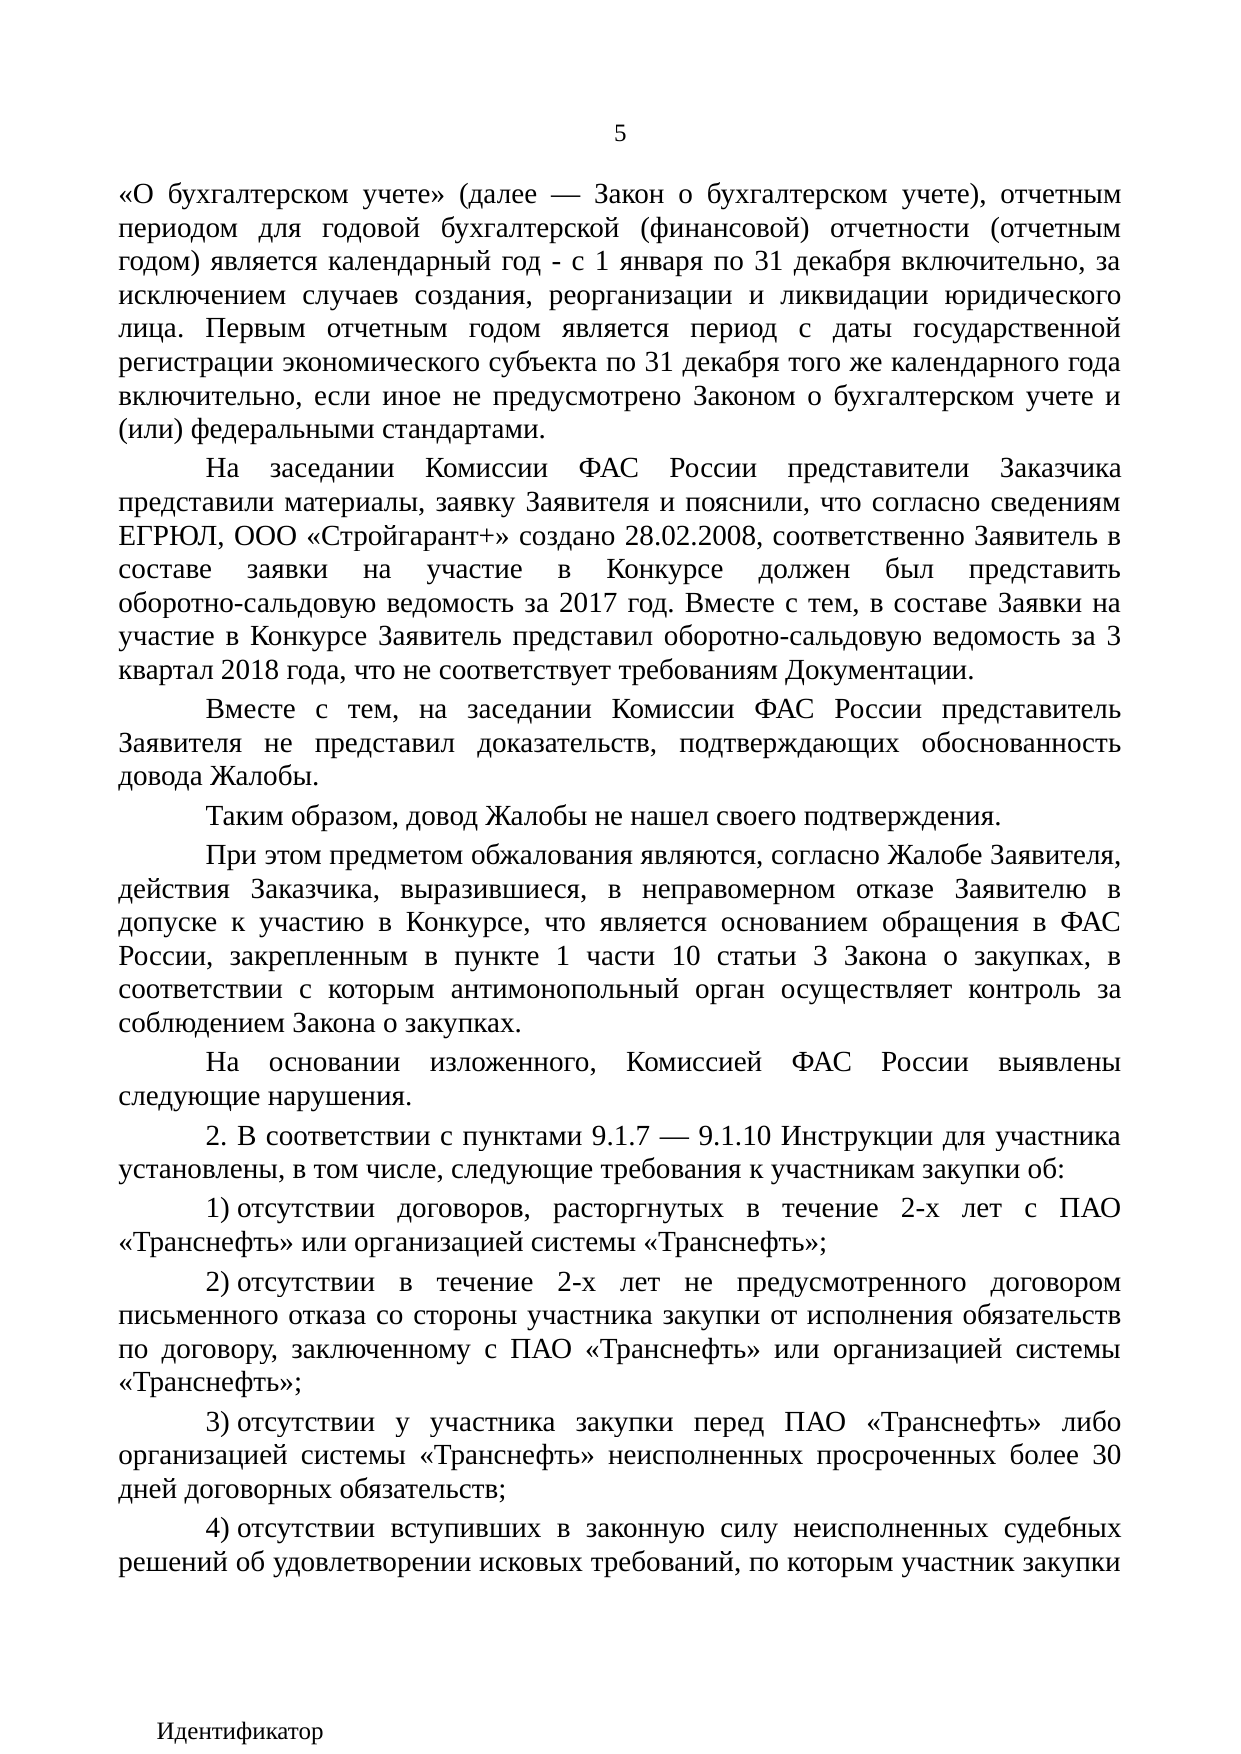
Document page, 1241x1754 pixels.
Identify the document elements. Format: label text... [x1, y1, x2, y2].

text Таким образом, довод Жалобы не нашел своего подтверждения. [118, 798, 1122, 831]
text На основании изложенного, Комиссией ФАС России выявлены следующие нарушения. [118, 1044, 1122, 1112]
text «О бухгалтерском учете» (далее — Закон о бухгалтерском учете), отчетным периодом для годовой бухгалтерской (финансовой) отчетности (отчетным годом) является календарный год - с 1 января по 31 декабря включительно, за исключением случаев создания, реорганизации и ликвидации юридического лица. Первым отчетным годом является период с даты государственной регистрации экономического субъекта по 31 декабря того же календарного года включительно, если иное не предусмотрено Законом о бухгалтерском учете и (или) федеральными стандартами. [118, 176, 1122, 445]
text 4) отсутствии вступивших в законную силу неисполненных судебных решений об удовлетворении исковых требований, по которым участник закупки [118, 1510, 1122, 1577]
text 1) отсутствии договоров, расторгнутых в течение 2-х лет с ПАО «Транснефть» или организацией системы «Транснефть»; [118, 1191, 1122, 1258]
text Вместе с тем, на заседании Комиссии ФАС России представитель Заявителя не представил доказательств, подтверждающих обоснованность довода Жалобы. [118, 691, 1122, 792]
text 2) отсутствии в течение 2-х лет не предусмотренного договором письменного отказа со стороны участника закупки от исполнения обязательств по договору, заключенному с ПАО «Транснефть» или организацией системы «Транснефть»; [118, 1264, 1122, 1398]
text При этом предметом обжалования являются, согласно Жалобе Заявителя, действия Заказчика, выразившиеся, в неправомерном отказе Заявителю в допуске к участию в Конкурсе, что является основанием обращения в ФАС России, закрепленным в пункте 1 части 10 статьи 3 Закона о закупках, в соответствии с которым антимонопольный орган осуществляет контроль за соблюдением Закона о закупках. [118, 837, 1122, 1039]
text 3) отсутствии у участника закупки перед ПАО «Транснефть» либо организацией системы «Транснефть» неисполненных просроченных более 30 дней договорных обязательств; [118, 1404, 1122, 1504]
text 2. В соответствии с пунктами 9.1.7 — 9.1.10 Инструкции для участника установлены, в том числе, следующие требования к участникам закупки об: [118, 1118, 1122, 1185]
text На заседании Комиссии ФАС России представители Заказчика представили материалы, заявку Заявителя и пояснили, что согласно сведениям ЕГРЮЛ, ООО «Стройгарант+» создано 28.02.2008, соответственно Заявитель в составе заявки на участие в Конкурсе должен был представить оборотно-сальдовую ведомость за 2017 год. Вместе с тем, в составе Заявки на участие в Конкурсе Заявитель представил оборотно-сальдовую ведомость за 3 квартал 2018 года, что не соответствует требованиям Документации. [118, 451, 1122, 685]
